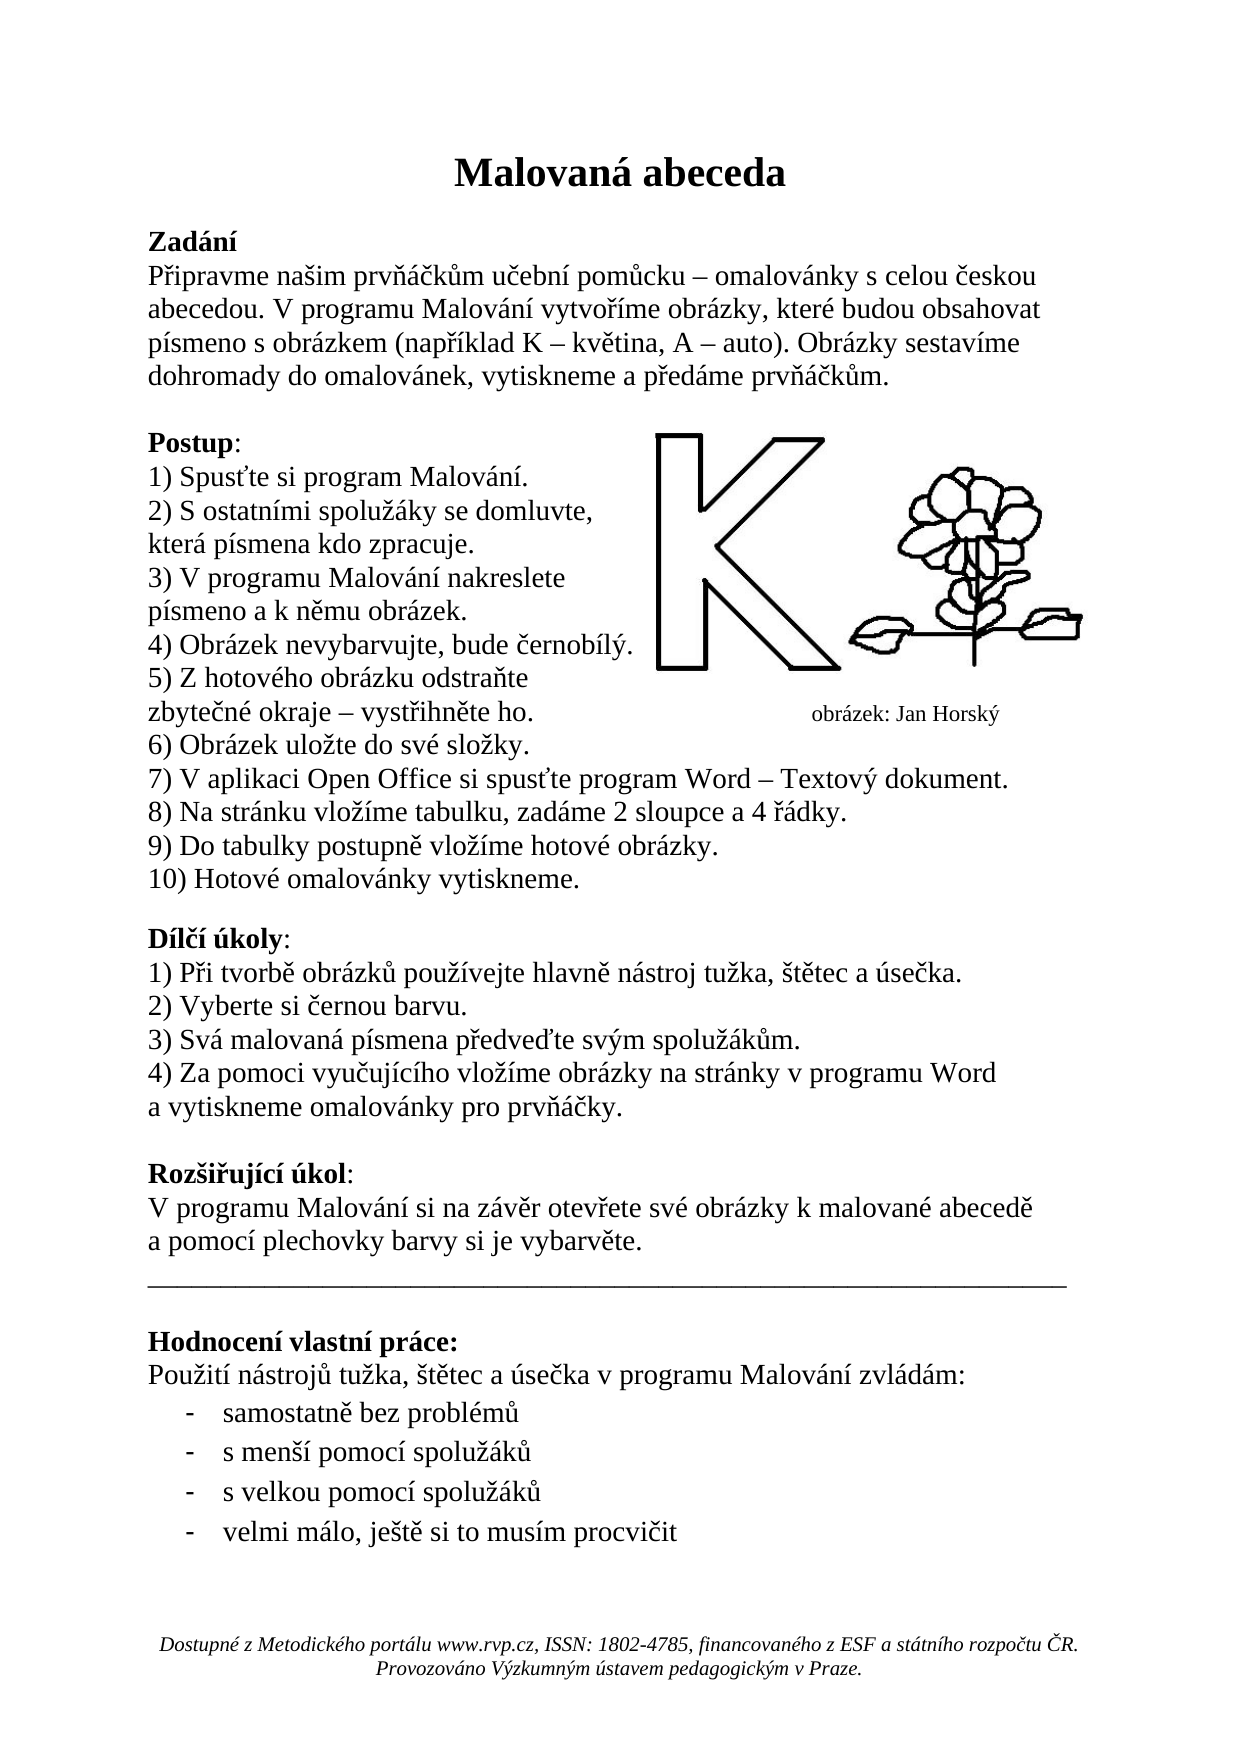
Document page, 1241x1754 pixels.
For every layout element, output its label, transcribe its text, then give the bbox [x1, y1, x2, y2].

text Dílčí úkoly: [148, 921, 1092, 955]
text _______________________________________________________________ [148, 1257, 1092, 1290]
text Malovaná abeceda [148, 148, 1092, 196]
text V programu Malování si na závěr otevřete své obrázky k malované abecedě a pomocí plechovky barvy si je vybarvěte. [148, 1190, 1092, 1257]
text 6) Obrázek uložte do své složky. [148, 727, 1092, 761]
text Postup: [148, 426, 1092, 675]
text 2) Vyberte si černou barvu. [148, 988, 1092, 1022]
text Připravme našim prvňáčkům učební pomůcku – omalovánky s celou českou abecedou. V programu Malování vytvoříme obrázky, které budou obsahovat písmeno s obrázkem (například K – květina, A – auto). Obrázky sestavíme dohromady do omalovánek, vytiskneme a předáme prvňáčkům. [148, 258, 1092, 392]
text 4) Obrázek nevybarvujte, bude černobílý. [148, 627, 654, 660]
text 1) Při tvorbě obrázků používejte hlavně nástroj tužka, štětec a úsečka. [148, 955, 1092, 988]
text Použití nástrojů tužka, štětec a úsečka v programu Malování zvládám: [148, 1357, 1092, 1391]
text 9) Do tabulky postupně vložíme hotové obrázky. [148, 828, 1092, 862]
text 7) V aplikaci Open Office si spusťte program Word – Textový dokument. [148, 761, 1092, 794]
text 10) Hotové omalovánky vytiskneme. [148, 862, 1092, 895]
text 5) Z hotového obrázku odstraňte zbytečné okraje – vystřihněte ho. obrázek: Jan Horský [148, 660, 1092, 727]
list s menší pomocí spolužáků [185, 1431, 1092, 1470]
text 3) V programu Malování nakreslete písmeno a k němu obrázek. [148, 560, 654, 627]
list samostatně bez problémů [185, 1391, 1092, 1431]
picture [655, 430, 1088, 674]
text Hodnocení vlastní práce: [148, 1324, 1092, 1357]
list velmi málo, ještě si to musím procvičit [185, 1510, 1092, 1550]
text 4) Za pomoci vyučujícího vložíme obrázky na stránky v programu Word a vytiskneme omalovánky pro prvňáčky. [148, 1056, 1092, 1123]
text 2) S ostatními spolužáky se domluvte, která písmena kdo zpracuje. [148, 493, 654, 560]
text 8) Na stránku vložíme tabulku, zadáme 2 sloupce a 4 řádky. [148, 794, 1092, 828]
text 3) Svá malovaná písmena předveďte svým spolužákům. [148, 1022, 1092, 1056]
text Zadání [148, 224, 1092, 258]
text 1) Spusťte si program Malování. [148, 459, 654, 493]
list s velkou pomocí spolužáků [185, 1470, 1092, 1510]
text Rozšiřující úkol: [148, 1156, 1092, 1190]
